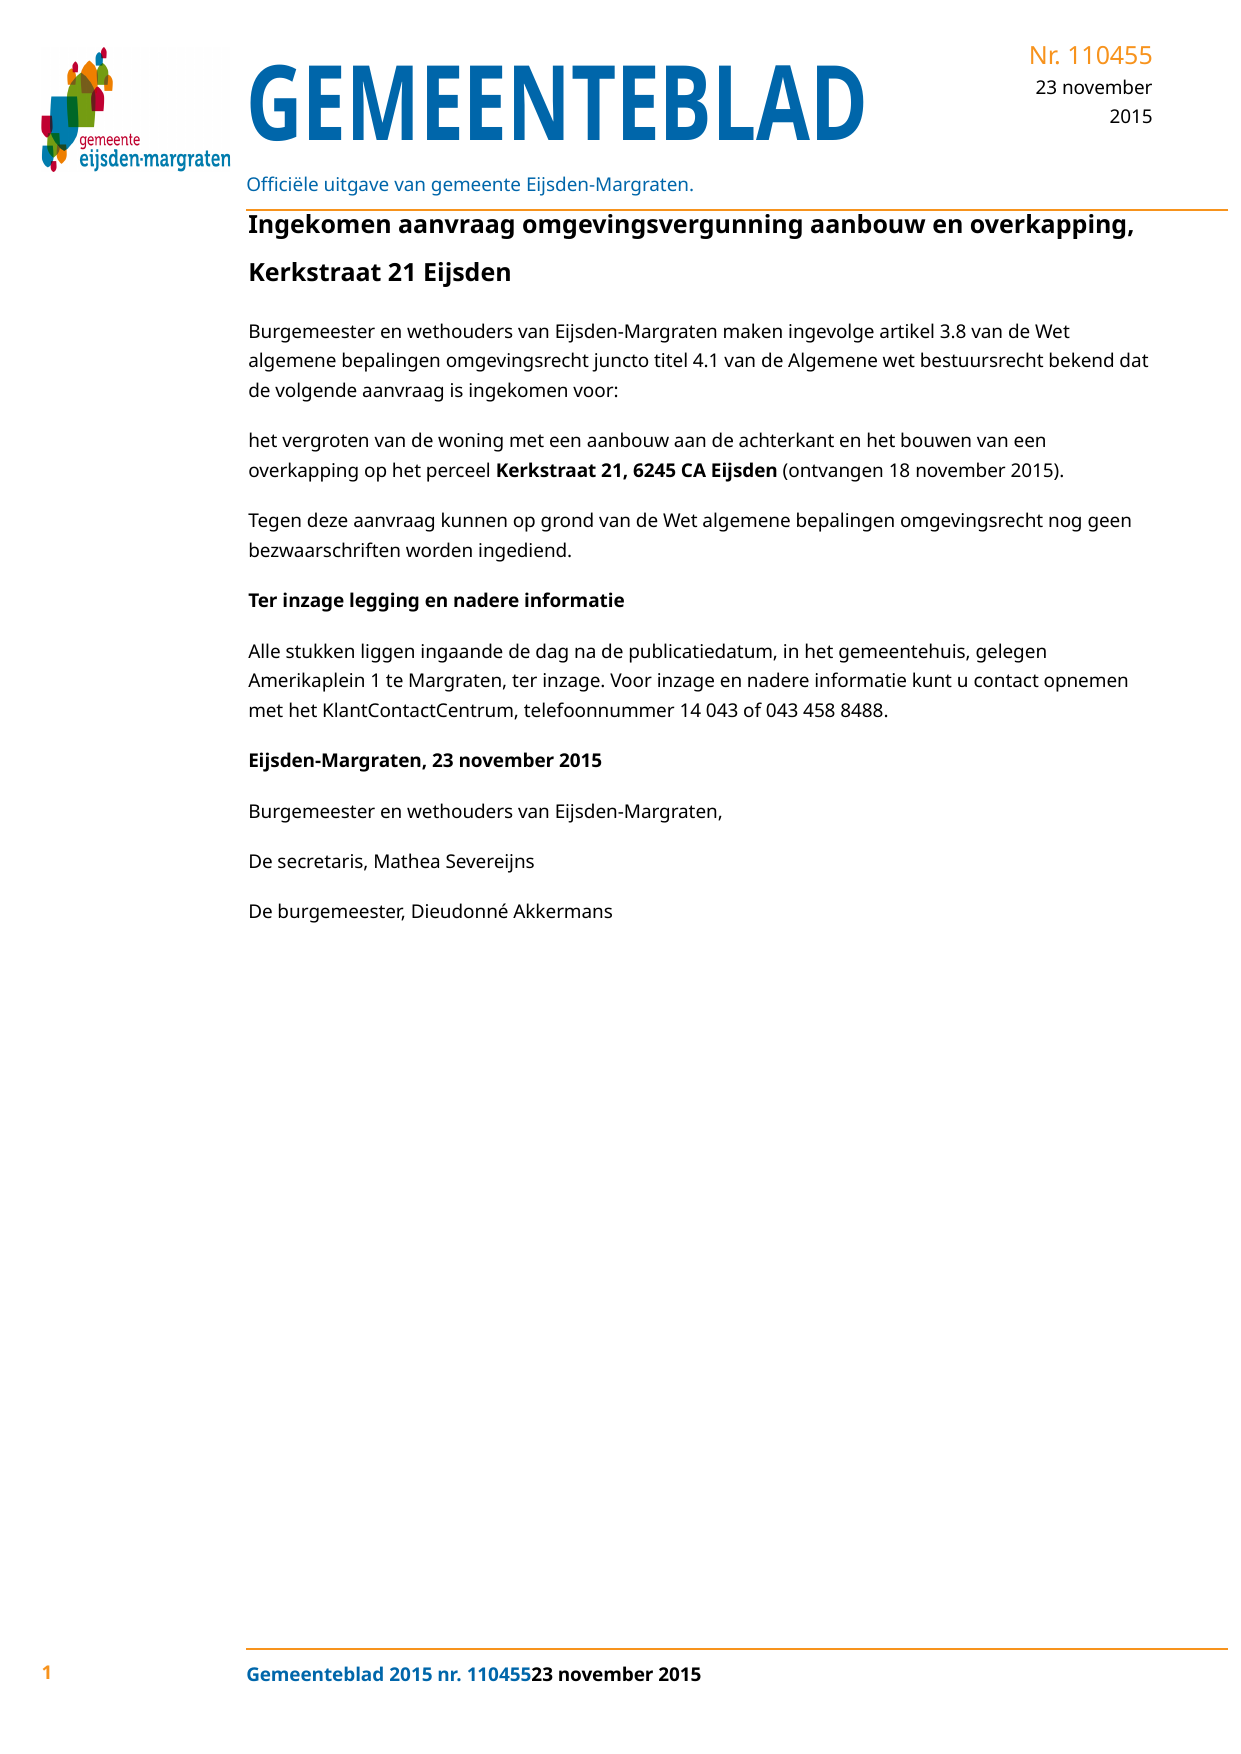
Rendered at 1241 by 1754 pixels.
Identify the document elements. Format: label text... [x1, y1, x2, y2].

text Tegen deze aanvraag kunnen op grond van de Wet algemene bepalingen omgevingsrecht nog geen bezwaarschriften worden ingediend. [248, 507, 1152, 563]
text Burgemeester en wethouders van Eijsden-Margraten, [248, 798, 1152, 824]
picture [41, 47, 231, 172]
text Eijsden-Margraten, 23 november 2015 [248, 747, 1152, 773]
text De burgemeester, Dieudonné Akkermans [248, 899, 1152, 924]
text De secretaris, Mathea Severeijns [248, 848, 1152, 874]
text Ingekomen aanvraag omgevingsvergunning aanbouw en overkapping, Kerkstraat 21 Eijsden [248, 211, 1152, 288]
text Alle stukken liggen ingaande de dag na de publicatiedatum, in het gemeentehuis, gelegen Amerikaplein 1 te Margraten, ter inzage. Voor inzage en nadere informatie kunt u contact opnemen met het KlantContactCentrum, telefoonnummer 14 043 of 043 458 8488. [248, 638, 1152, 723]
text Burgemeester en wethouders van Eijsden-Margraten maken ingevolge artikel 3.8 van de Wet algemene bepalingen omgevingsrecht juncto titel 4.1 van de Algemene wet bestuursrecht bekend dat de volgende aanvraag is ingekomen voor: [248, 318, 1152, 403]
text het vergroten van de woning met een aanbouw aan de achterkant en het bouwen van een overkapping op het perceel Kerkstraat 21, 6245 CA Eijsden (ontvangen 18 november 2015). [248, 427, 1152, 483]
text Ter inzage legging en nadere informatie [248, 587, 1152, 613]
